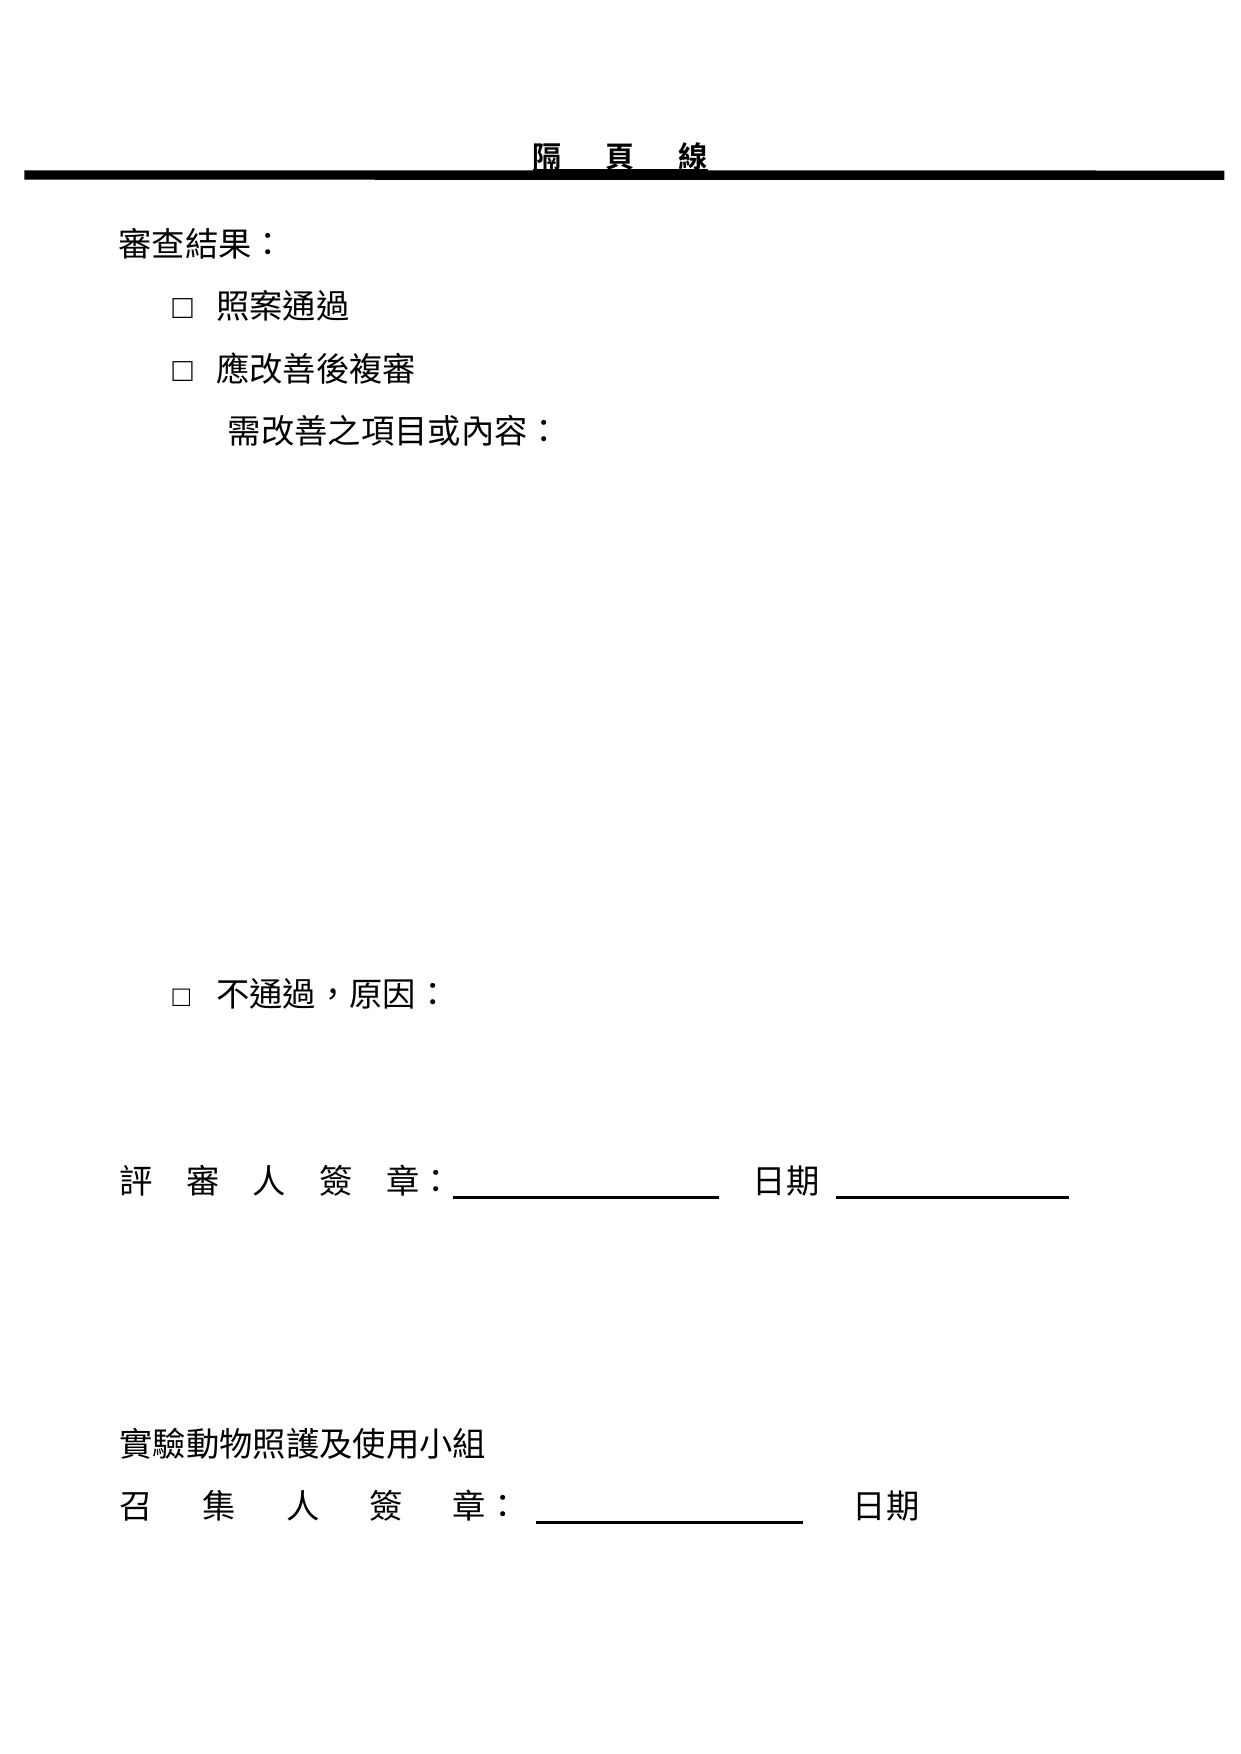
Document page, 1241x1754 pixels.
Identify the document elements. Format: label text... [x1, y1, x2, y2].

list 照案通過 [172, 263, 1122, 325]
text 審查結果： [118, 200, 1122, 263]
text 實驗動物照護及使用小組 [117, 1400, 1122, 1463]
text 召 集 人 簽 章： 日期 [117, 1463, 1122, 1525]
list 不通過，原因： [172, 950, 1122, 1013]
text 評 審 人 簽 章： 日期 [117, 1138, 1122, 1200]
text 需改善之項目或內容： [227, 388, 1122, 450]
text 隔 頁 線 [118, 113, 1122, 170]
list 應改善後複審 [172, 325, 1122, 388]
